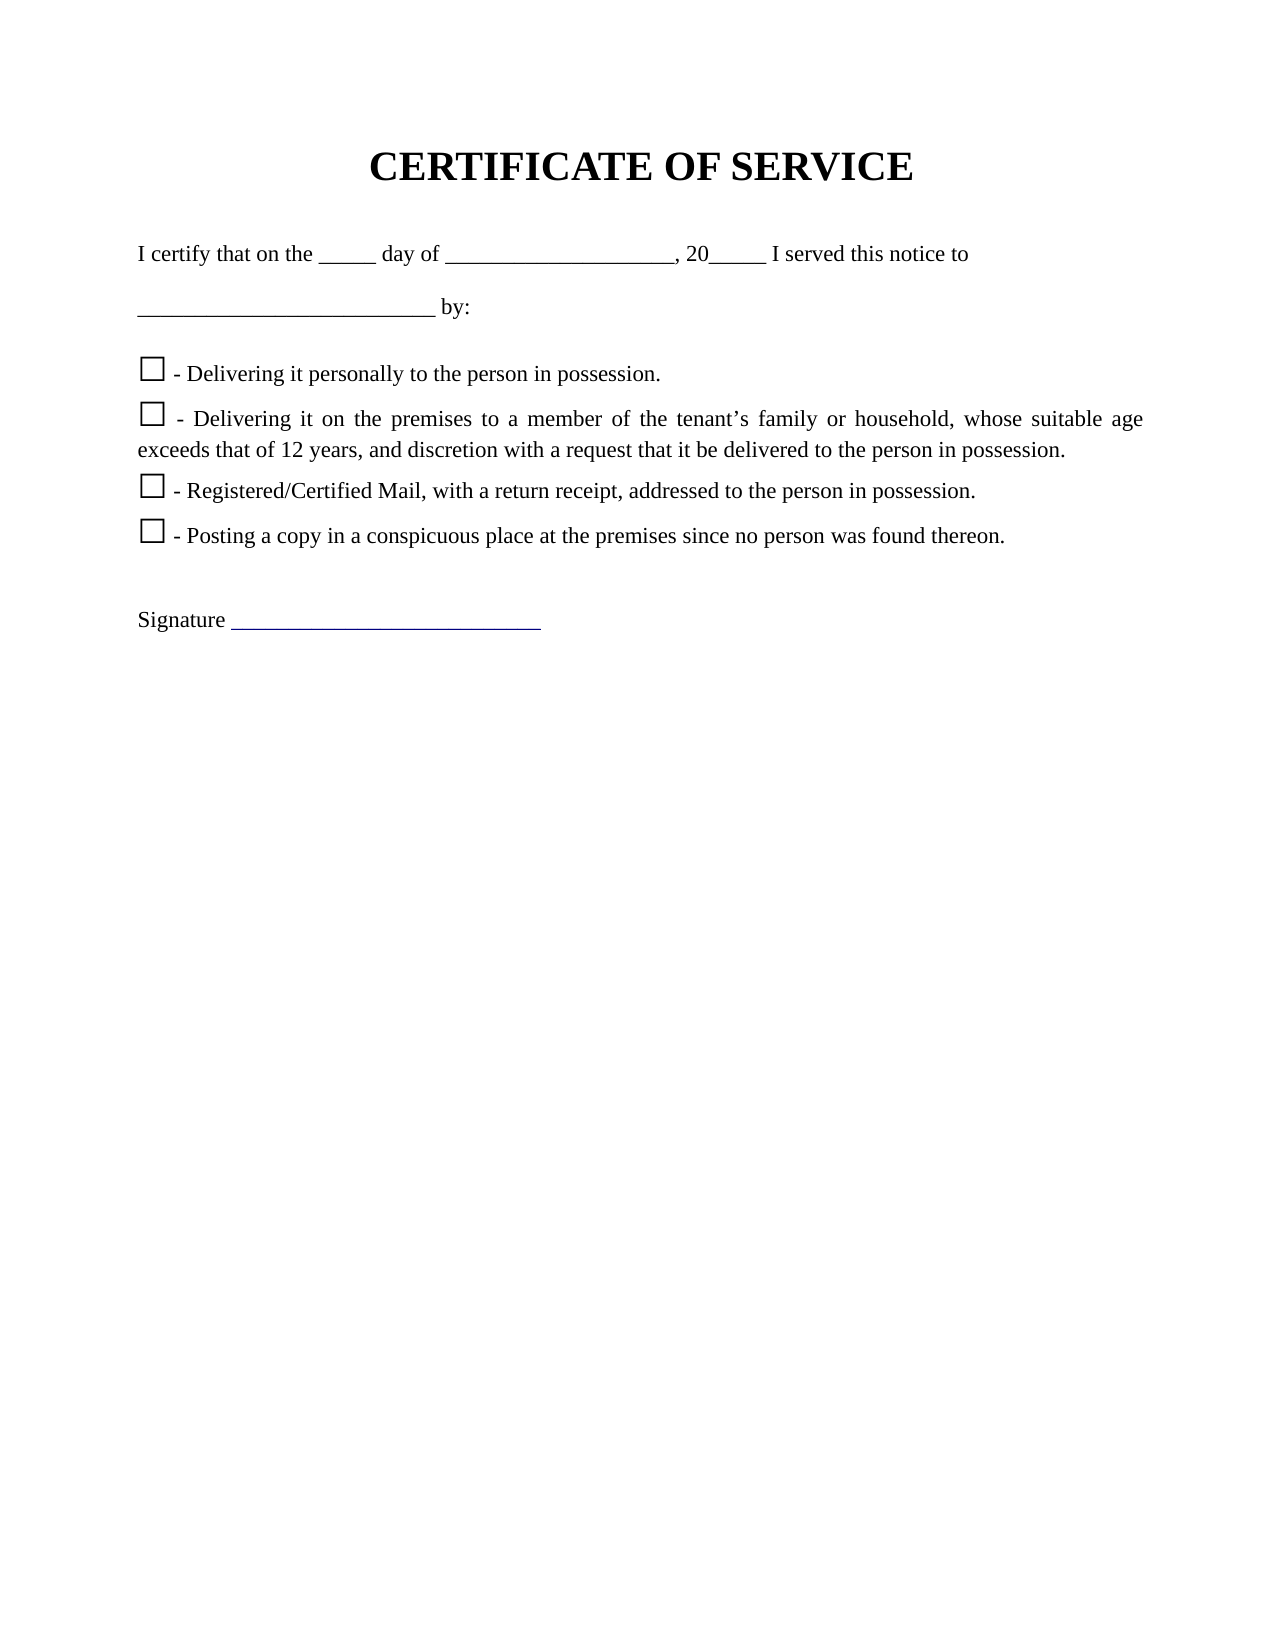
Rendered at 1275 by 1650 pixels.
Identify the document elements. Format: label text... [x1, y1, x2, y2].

text ☐ - Registered/Certified Mail, with a return receipt, addressed to the person in possession. [137, 463, 1146, 508]
text Signature ___________________________ [137, 606, 1146, 632]
text __________________________ by: [137, 293, 1146, 319]
text ☐ - Posting a copy in a conspicuous place at the premises since no person was found thereon. [137, 508, 1146, 553]
text CERTIFICATE OF SERVICE [137, 142, 1146, 189]
text I certify that on the _____ day of ____________________, 20_____ I served this notice to [137, 240, 1146, 266]
text ☐ - Delivering it personally to the person in possession. [137, 345, 1146, 391]
text ☐ - Delivering it on the premises to a member of the tenant’s family or household, whose suitable age exceeds that of 12 years, and discretion with a request that it be delivered to the person in possession. [137, 391, 1146, 463]
